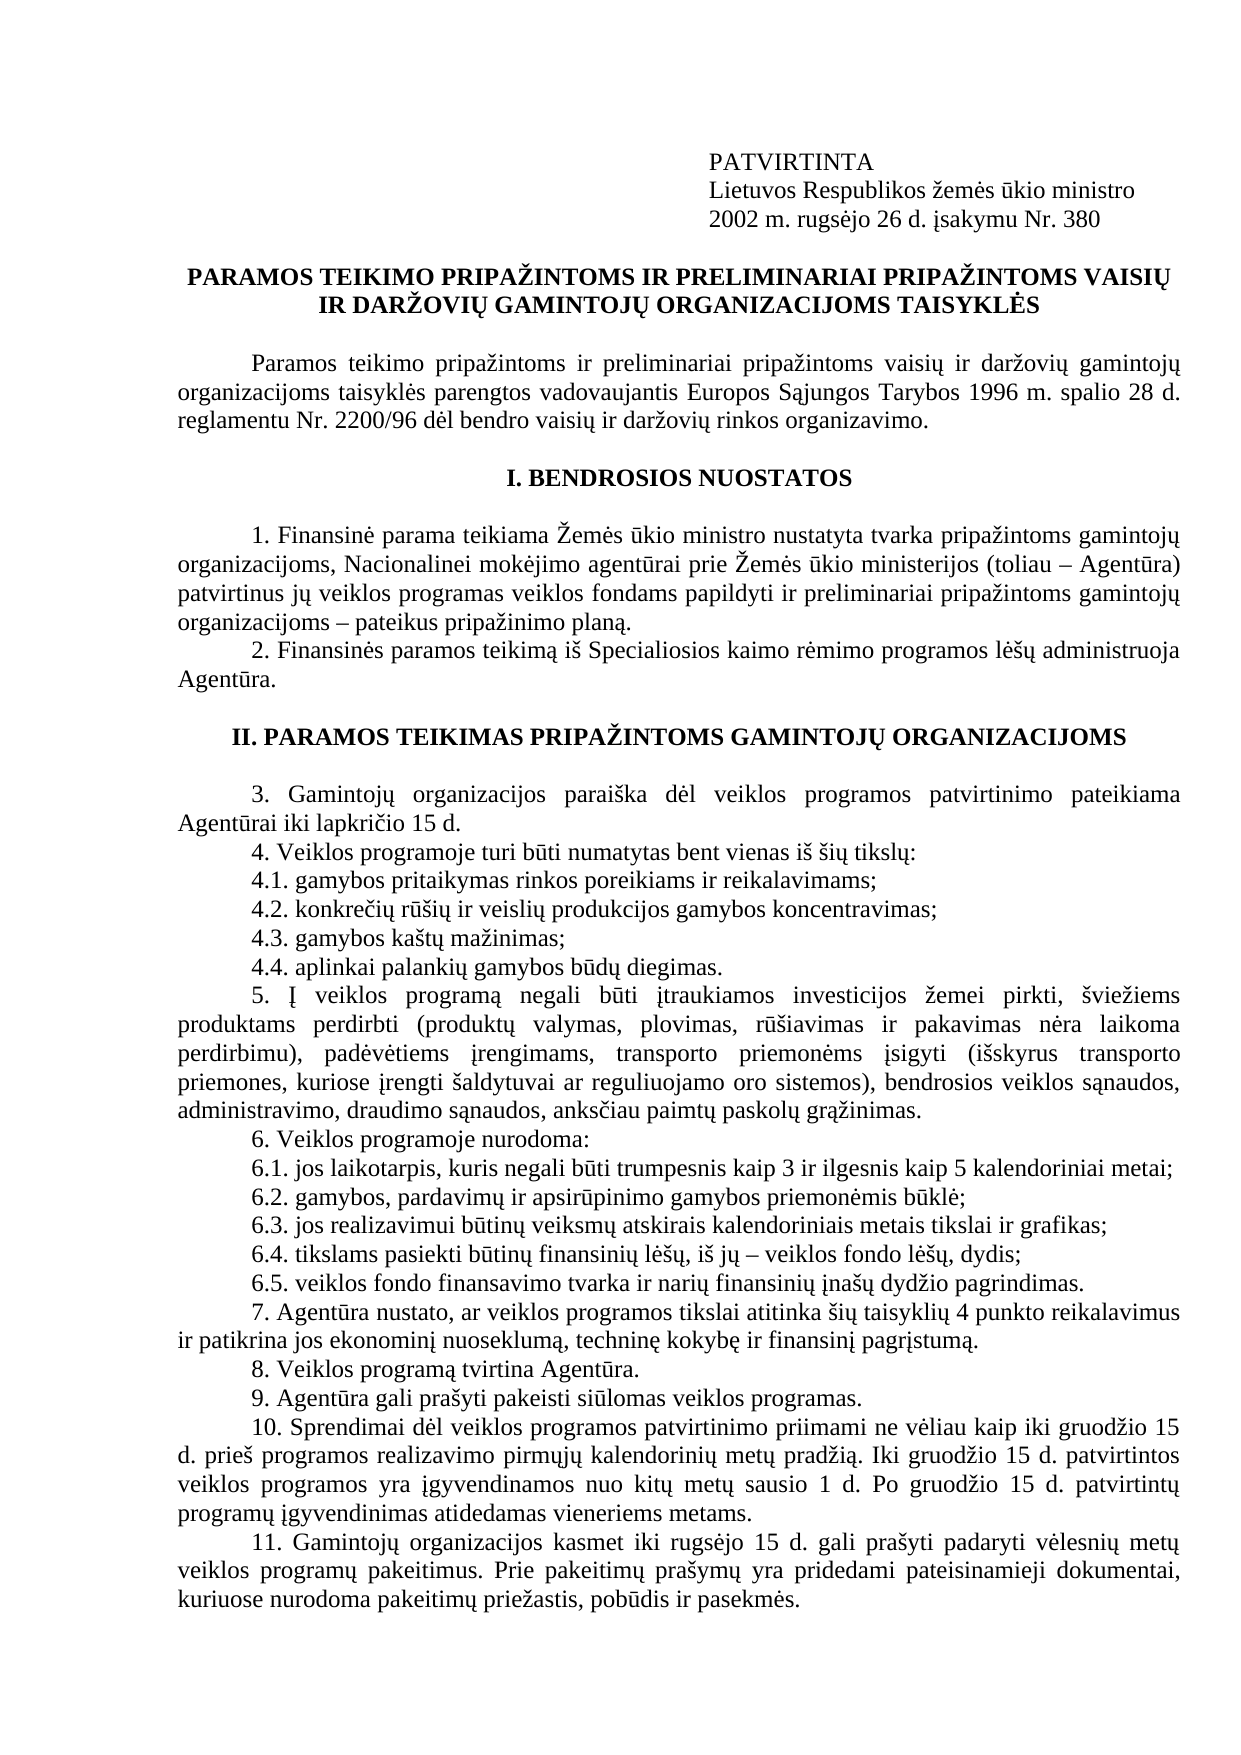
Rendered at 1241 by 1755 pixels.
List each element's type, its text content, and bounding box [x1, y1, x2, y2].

text 11. Gamintojų organizacijos kasmet iki rugsėjo 15 d. gali prašyti padaryti vėlesnių metų veiklos programų pakeitimus. Prie pakeitimų prašymų yra pridedami pateisinamieji dokumentai, kuriuose nurodoma pakeitimų priežastis, pobūdis ir pasekmės. [177, 1527, 1181, 1613]
text 3. Gamintojų organizacijos paraiška dėl veiklos programos patvirtinimo pateikiama Agentūrai iki lapkričio 15 d. [177, 779, 1181, 837]
text 4.2. konkrečių rūšių ir veislių produkcijos gamybos koncentravimas; [177, 894, 1181, 923]
text 6. Veiklos programoje nurodoma: [177, 1124, 1181, 1153]
text 4.4. aplinkai palankių gamybos būdų diegimas. [177, 952, 1181, 981]
text 2002 m. rugsėjo 26 d. įsakymu Nr. 380 [177, 204, 1181, 233]
text 7. Agentūra nustato, ar veiklos programos tikslai atitinka šių taisyklių 4 punkto reikalavimus ir patikrina jos ekonominį nuoseklumą, techninę kokybę ir finansinį pagrįstumą. [177, 1297, 1181, 1354]
text 6.2. gamybos, pardavimų ir apsirūpinimo gamybos priemonėmis būklė; [177, 1182, 1181, 1211]
text PARAMOS TEIKIMO PRIPAŽINTOMS IR PRELIMINARIAI PRIPAŽINTOMS VAISIŲ IR DARŽOVIŲ GAMINTOJŲ ORGANIZACIJOMS TAISYKLĖS [177, 262, 1181, 319]
text PATVIRTINTA [177, 147, 1181, 176]
text 4. Veiklos programoje turi būti numatytas bent vienas iš šių tikslų: [177, 837, 1181, 866]
text 5. Į veiklos programą negali būti įtraukiamos investicijos žemei pirkti, šviežiems produktams perdirbti (produktų valymas, plovimas, rūšiavimas ir pakavimas nėra laikoma perdirbimu), padėvėtiems įrengimams, transporto priemonėms įsigyti (išskyrus transporto priemones, kuriose įrengti šaldytuvai ar reguliuojamo oro sistemos), bendrosios veiklos sąnaudos, administravimo, draudimo sąnaudos, anksčiau paimtų paskolų grąžinimas. [177, 981, 1181, 1124]
text 4.3. gamybos kaštų mažinimas; [177, 923, 1181, 952]
text 6.1. jos laikotarpis, kuris negali būti trumpesnis kaip 3 ir ilgesnis kaip 5 kalendoriniai metai; [177, 1153, 1181, 1182]
text I. BENDROSIOS NUOSTATOS [177, 463, 1181, 492]
text Lietuvos Respublikos žemės ūkio ministro [177, 176, 1181, 204]
text 10. Sprendimai dėl veiklos programos patvirtinimo priimami ne vėliau kaip iki gruodžio 15 d. prieš programos realizavimo pirmųjų kalendorinių metų pradžią. Iki gruodžio 15 d. patvirtintos veiklos programos yra įgyvendinamos nuo kitų metų sausio 1 d. Po gruodžio 15 d. patvirtintų programų įgyvendinimas atidedamas vieneriems metams. [177, 1412, 1181, 1527]
text 6.3. jos realizavimui būtinų veiksmų atskirais kalendoriniais metais tikslai ir grafikas; [177, 1211, 1181, 1239]
text 6.5. veiklos fondo finansavimo tvarka ir narių finansinių įnašų dydžio pagrindimas. [177, 1268, 1181, 1297]
text 4.1. gamybos pritaikymas rinkos poreikiams ir reikalavimams; [177, 866, 1181, 894]
text 9. Agentūra gali prašyti pakeisti siūlomas veiklos programas. [177, 1383, 1181, 1412]
text II. PARAMOS TEIKIMAS PRIPAŽINTOMS GAMINTOJŲ ORGANIZACIJOMS [177, 722, 1181, 779]
text 8. Veiklos programą tvirtina Agentūra. [177, 1354, 1181, 1383]
text 2. Finansinės paramos teikimą iš Specialiosios kaimo rėmimo programos lėšų administruoja Agentūra. [177, 636, 1181, 693]
text 1. Finansinė parama teikiama Žemės ūkio ministro nustatyta tvarka pripažintoms gamintojų organizacijoms, Nacionalinei mokėjimo agentūrai prie Žemės ūkio ministerijos (toliau – Agentūra) patvirtinus jų veiklos programas veiklos fondams papildyti ir preliminariai pripažintoms gamintojų organizacijoms – pateikus pripažinimo planą. [177, 521, 1181, 636]
text 6.4. tikslams pasiekti būtinų finansinių lėšų, iš jų – veiklos fondo lėšų, dydis; [177, 1239, 1181, 1268]
text Paramos teikimo pripažintoms ir preliminariai pripažintoms vaisių ir daržovių gamintojų organizacijoms taisyklės parengtos vadovaujantis Europos Sąjungos Tarybos 1996 m. spalio 28 d. reglamentu Nr. 2200/96 dėl bendro vaisių ir daržovių rinkos organizavimo. [177, 348, 1181, 434]
